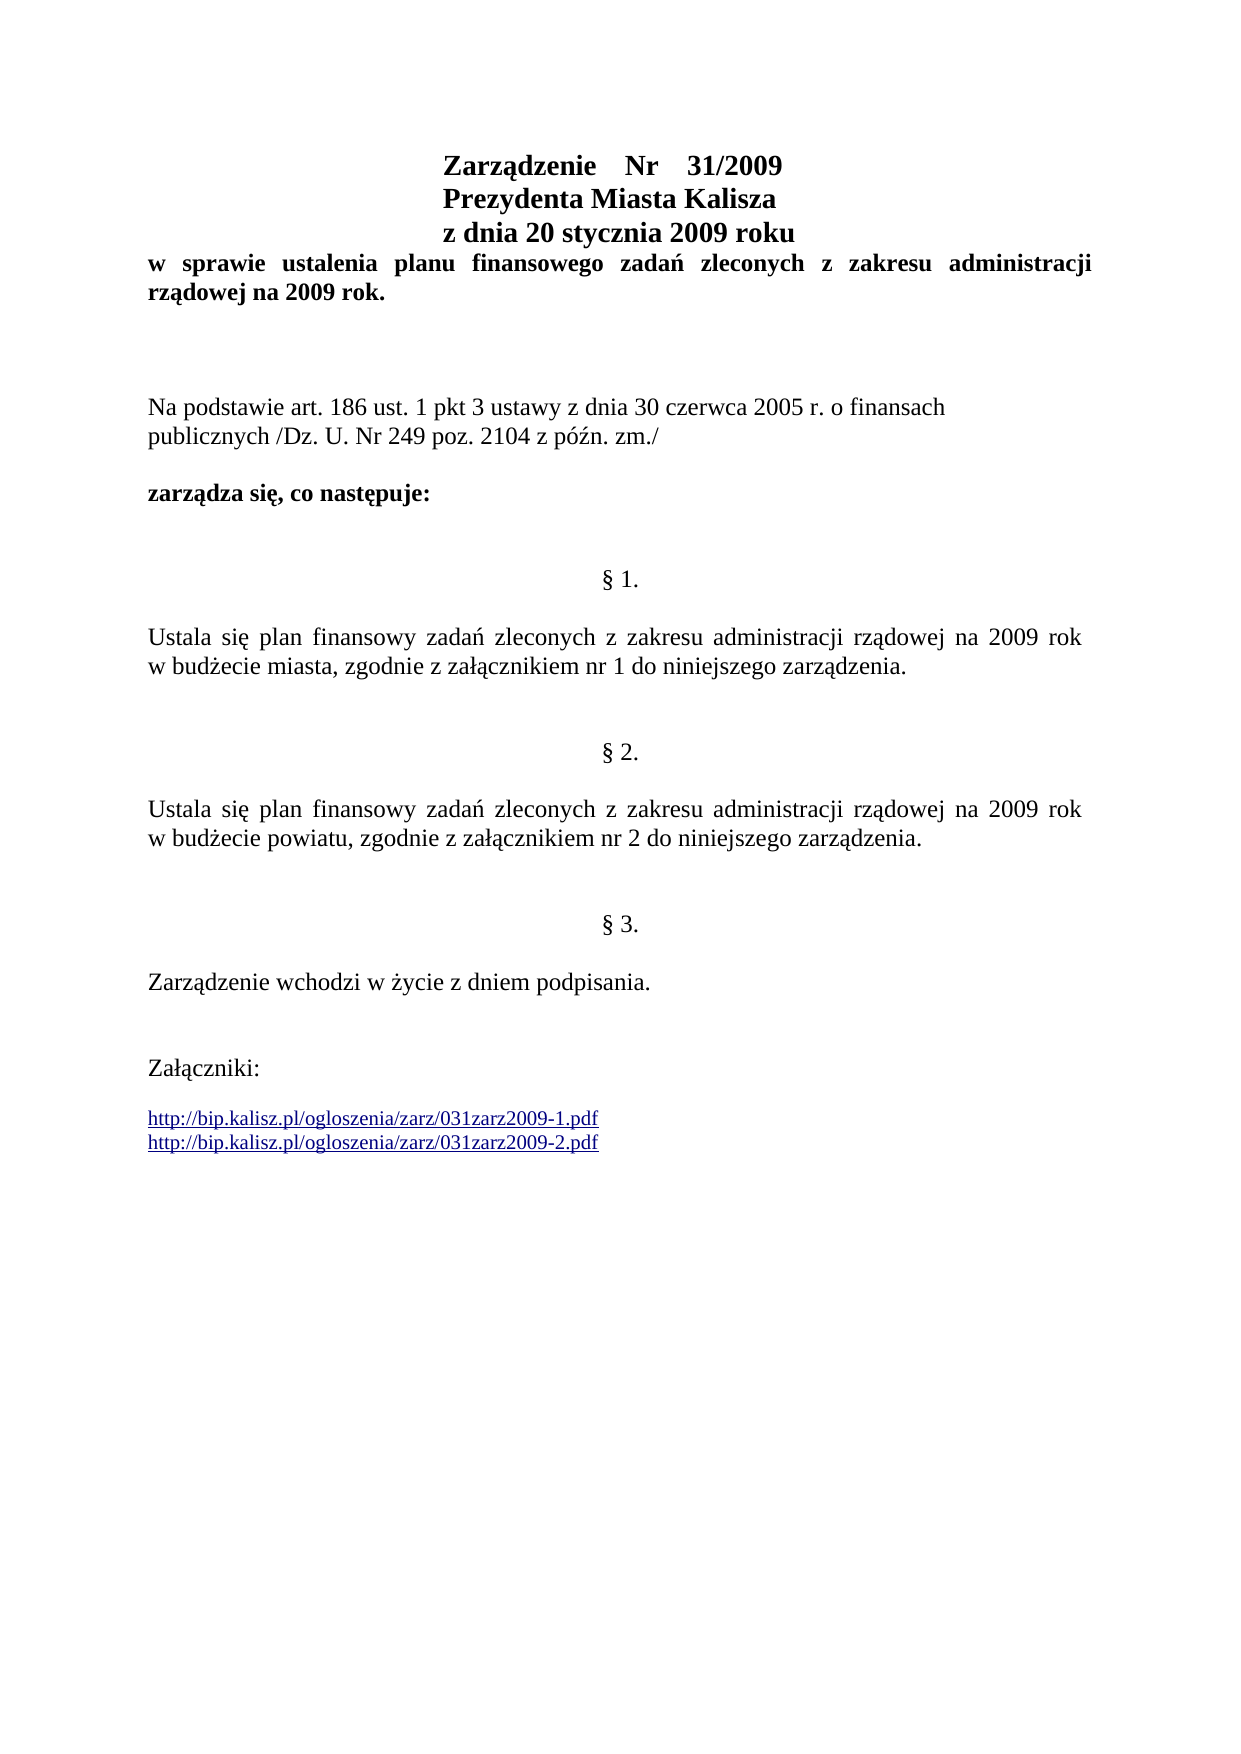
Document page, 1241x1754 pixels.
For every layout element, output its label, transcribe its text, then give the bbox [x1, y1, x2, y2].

text Zarządzenie wchodzi w życie z dniem podpisania. [148, 967, 1092, 996]
text http://bip.kalisz.pl/ogloszenia/zarz/031zarz2009-1.pdf [148, 1106, 1092, 1130]
text zarządza się, co następuje: [148, 478, 1092, 507]
text § 3. [148, 909, 1092, 938]
text § 1. [148, 564, 1092, 593]
text z dnia 20 stycznia 2009 roku [443, 215, 1092, 248]
text Załączniki: [148, 1053, 1092, 1082]
text Ustala się plan finansowy zadań zleconych z zakresu administracji rządowej na 2009 rok w budżecie powiatu, zgodnie z załącznikiem nr 2 do niniejszego zarządzenia. [148, 794, 1092, 852]
text http://bip.kalisz.pl/ogloszenia/zarz/031zarz2009-2.pdf [148, 1130, 1092, 1154]
text Na podstawie art. 186 ust. 1 pkt 3 ustawy z dnia 30 czerwca 2005 r. o finansach publicznych /Dz. U. Nr 249 poz. 2104 z późn. zm./ [148, 392, 1092, 449]
text § 2. [148, 737, 1092, 766]
text Ustala się plan finansowy zadań zleconych z zakresu administracji rządowej na 2009 rok w budżecie miasta, zgodnie z załącznikiem nr 1 do niniejszego zarządzenia. [148, 622, 1092, 679]
text Zarządzenie Nr 31/2009 Prezydenta Miasta Kalisza [443, 148, 783, 215]
text w sprawie ustalenia planu finansowego zadań zleconych z zakresu administracji rządowej na 2009 rok. [148, 248, 1092, 306]
